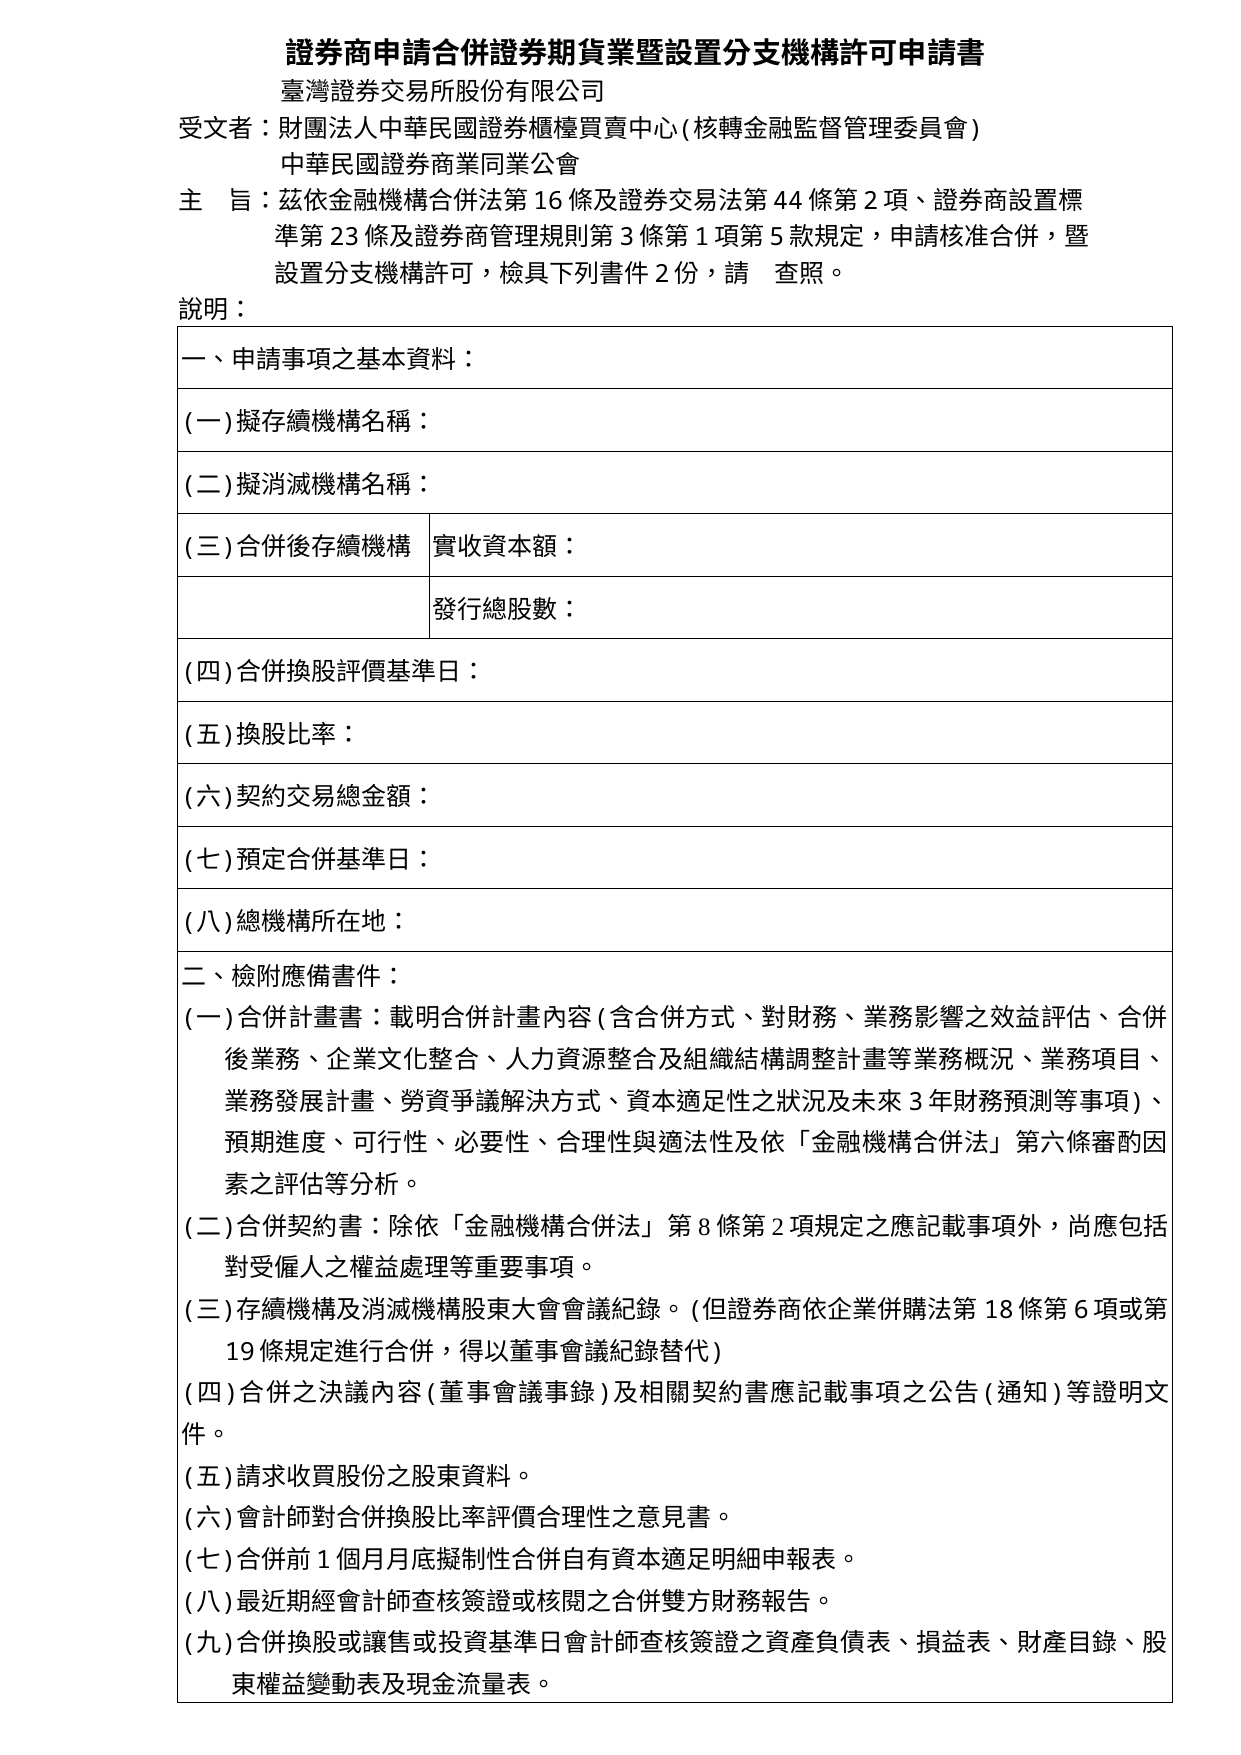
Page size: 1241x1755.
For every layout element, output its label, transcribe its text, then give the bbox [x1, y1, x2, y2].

text 中華民國證券商業同業公會 [178, 144, 1093, 181]
table_cell 實收資本額： [430, 514, 1172, 576]
table_cell (三)合併後存續機構 [178, 514, 429, 576]
table_cell (四)合併換股評價基準日： [178, 639, 1172, 701]
text 說明： [178, 289, 1093, 326]
table_cell (七)預定合併基準日： [178, 827, 1172, 888]
table_header 一、申請事項之基本資料： [178, 327, 1172, 388]
text 受文者：財團法人中華民國證券櫃檯買賣中心(核轉金融監督管理委員會) [178, 108, 1093, 144]
text 臺灣證券交易所股份有限公司 [178, 72, 1093, 108]
table_cell (八)總機構所在地： [178, 889, 1172, 951]
table_cell (五)換股比率： [178, 702, 1172, 763]
table_cell 發行總股數： [430, 577, 1172, 638]
table_cell 二、檢附應備書件： (一)合併計畫書：載明合併計畫內容(含合併方式、對財務、業務影響之效益評估、合併後業務、企業文化整合、人力資源整合及組織結構調整計畫等業務概況、業務項目、業務發展計畫、勞資爭議解決方式、資本適足性之狀況及未來3年財務預測等事項)、預期進度、可行性、必要性、合理性與適法性及依「金融機構合併法」第六條審酌因素之評估等分析。 (二)合併契約書：除依「金融機構合併法」第8條第2項規定之應記載事項外，尚應包括對受僱人之權益處理等重要事項。 (三)存續機構及消滅機構股東大會會議紀錄。(但證券商依企業併購法第18條第6項或第 19條規定進行合併，得以董事會議紀錄替代) (四)合併之決議內容(董事會議事錄)及相關契約書應記載事項之公告(通知)等證明文件。 (五)請求收買股份之股東資料。 (六)會計師對合併換股比率評價合理性之意見書。 (七)合併前1個月月底擬制性合併自有資本適足明細申報表。 (八)最近期經會計師查核簽證或核閱之合併雙方財務報告。 (九)合併換股或讓售或投資基準日會計師查核簽證之資產負債表、損益表、財產目錄、股東權益變動表及現金流量表。 [178, 952, 1172, 1702]
table_cell (一)擬存續機構名稱： [178, 389, 1172, 451]
text 證券商申請合併證券期貨業暨設置分支機構許可申請書 [178, 29, 1093, 72]
table_cell (六)契約交易總金額： [178, 764, 1172, 826]
text 主 旨：茲依金融機構合併法第16條及證券交易法第44條第2項、證券商設置標準第23條及證券商管理規則第3條第1項第5款規定，申請核准合併，暨設置分支機構許可，檢具下列書件2份，請 查照。 [178, 181, 1093, 289]
table_cell (二)擬消滅機構名稱： [178, 452, 1172, 513]
table_cell [178, 577, 429, 638]
